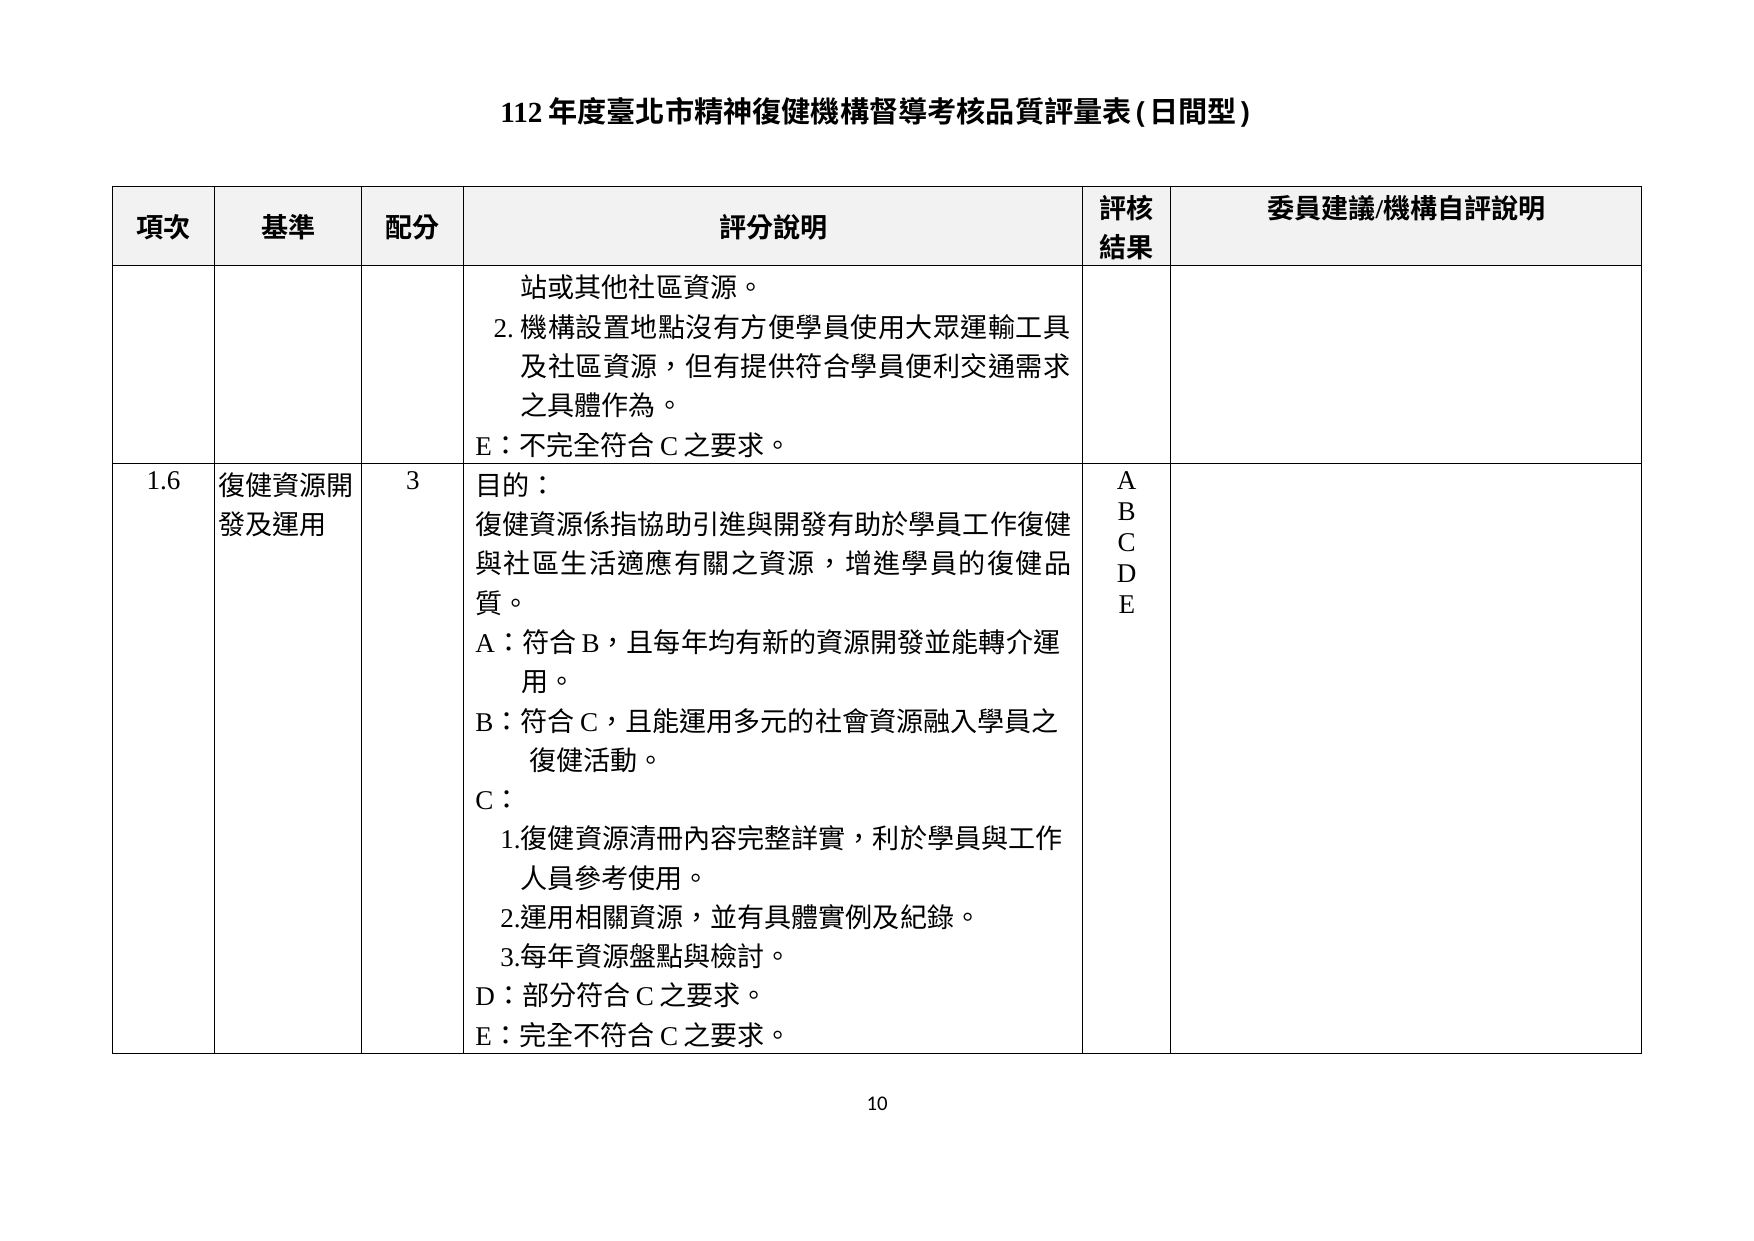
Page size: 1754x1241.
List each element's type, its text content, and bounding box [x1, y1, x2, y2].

table_cell 3 [362, 464, 463, 1053]
table_header 評核 結果 [1083, 187, 1170, 265]
table_cell [113, 266, 214, 463]
table_cell 站或其他社區資源。 2. 機構設置地點沒有方便學員使用大眾運輸工具及社區資源，但有提供符合學員便利交通需求之具體作為。 E：不完全符合C之要求。 [464, 266, 1082, 463]
table_header 配分 [362, 187, 463, 265]
table_header 項次 [113, 187, 214, 265]
table_cell 目的： 復健資源係指協助引進與開發有助於學員工作復健與社區生活適應有關之資源，增進學員的復健品質。 A：符合B，且每年均有新的資源開發並能轉介運用。 B：符合C，且能運用多元的社會資源融入學員之復健活動。 C： 1.復健資源清冊內容完整詳實，利於學員與工作人員參考使用。 2.運用相關資源，並有具體實例及紀錄。 3.每年資源盤點與檢討。 D：部分符合C之要求。 E：完全不符合C之要求。 [464, 464, 1082, 1053]
table_header 評分說明 [464, 187, 1082, 265]
table_cell [1171, 266, 1641, 463]
table_cell 復健資源開發及運用 [215, 464, 361, 1053]
table_cell A B C D E [1083, 464, 1170, 1053]
table_cell [215, 266, 361, 463]
table_cell [1171, 464, 1641, 1053]
table_cell 1.6 [113, 464, 214, 1053]
table_cell [362, 266, 463, 463]
table_header 基準 [215, 187, 361, 265]
table_header 委員建議/機構自評說明 [1171, 187, 1641, 265]
table_cell [1083, 266, 1170, 463]
